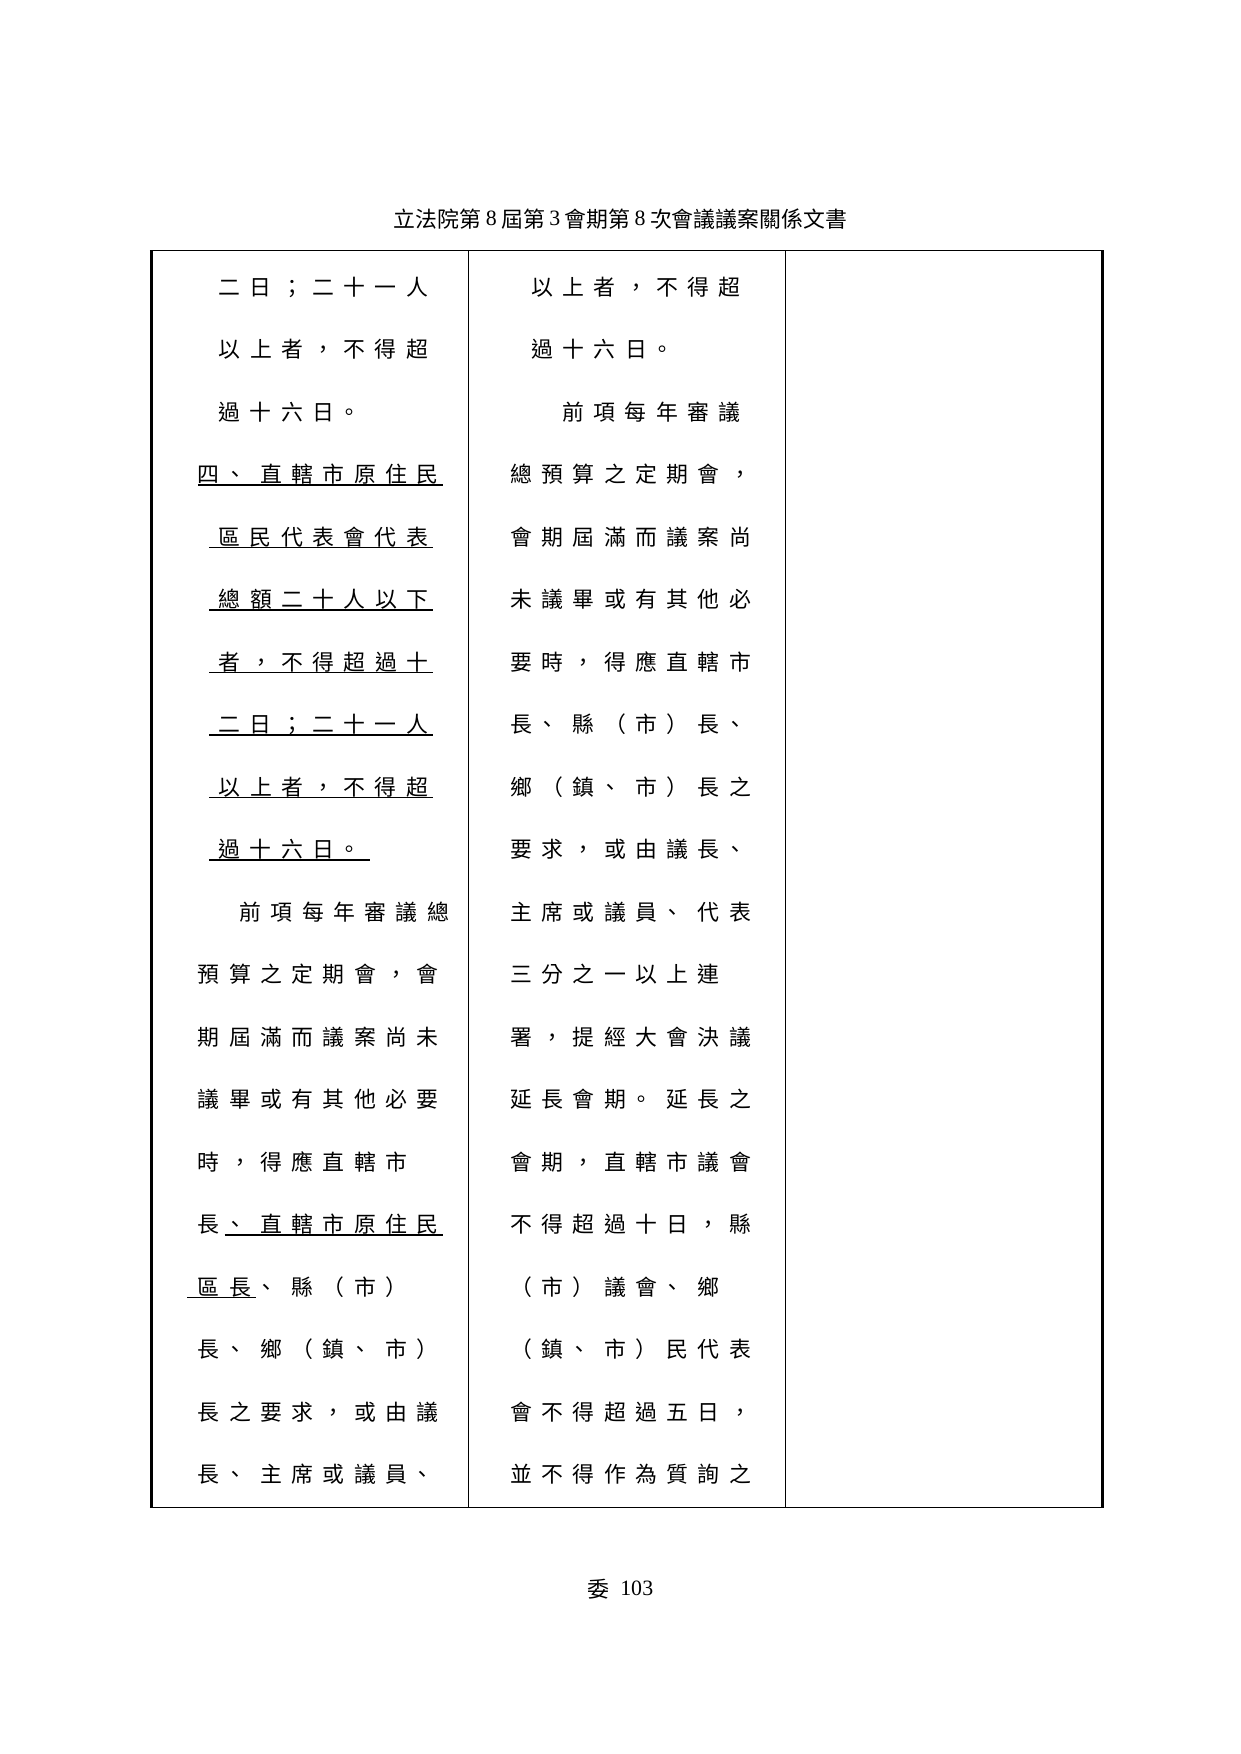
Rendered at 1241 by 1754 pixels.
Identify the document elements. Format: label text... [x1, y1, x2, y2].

table_cell 以上者，不得超過十六日。 前項每年審議總預算之定期會，會期屆滿而議案尚未議畢或有其他必要時，得應直轄市長、縣（市）長、鄉（鎮、市）長之要求，或由議長、主席或議員、代表三分之一以上連署，提經大會決議延長會期。延長之會期，直轄市議會不得超過十日，縣（市）議會、鄉（鎮、市）民代表會不得超過五日，並不得作為質詢之 [469, 251, 785, 1507]
table_cell 二日；二十一人以上者，不得超過十六日。 四、直轄市原住民區民代表會代表總額二十人以下者，不得超過十二日；二十一人以上者，不得超過十六日。 前項每年審議總預算之定期會，會期屆滿而議案尚未議畢或有其他必要時，得應直轄市長、直轄市原住民區長、縣（市）長、鄉（鎮、市）長之要求，或由議長、主席或議員、 [153, 251, 468, 1507]
table_cell [786, 251, 1101, 1507]
